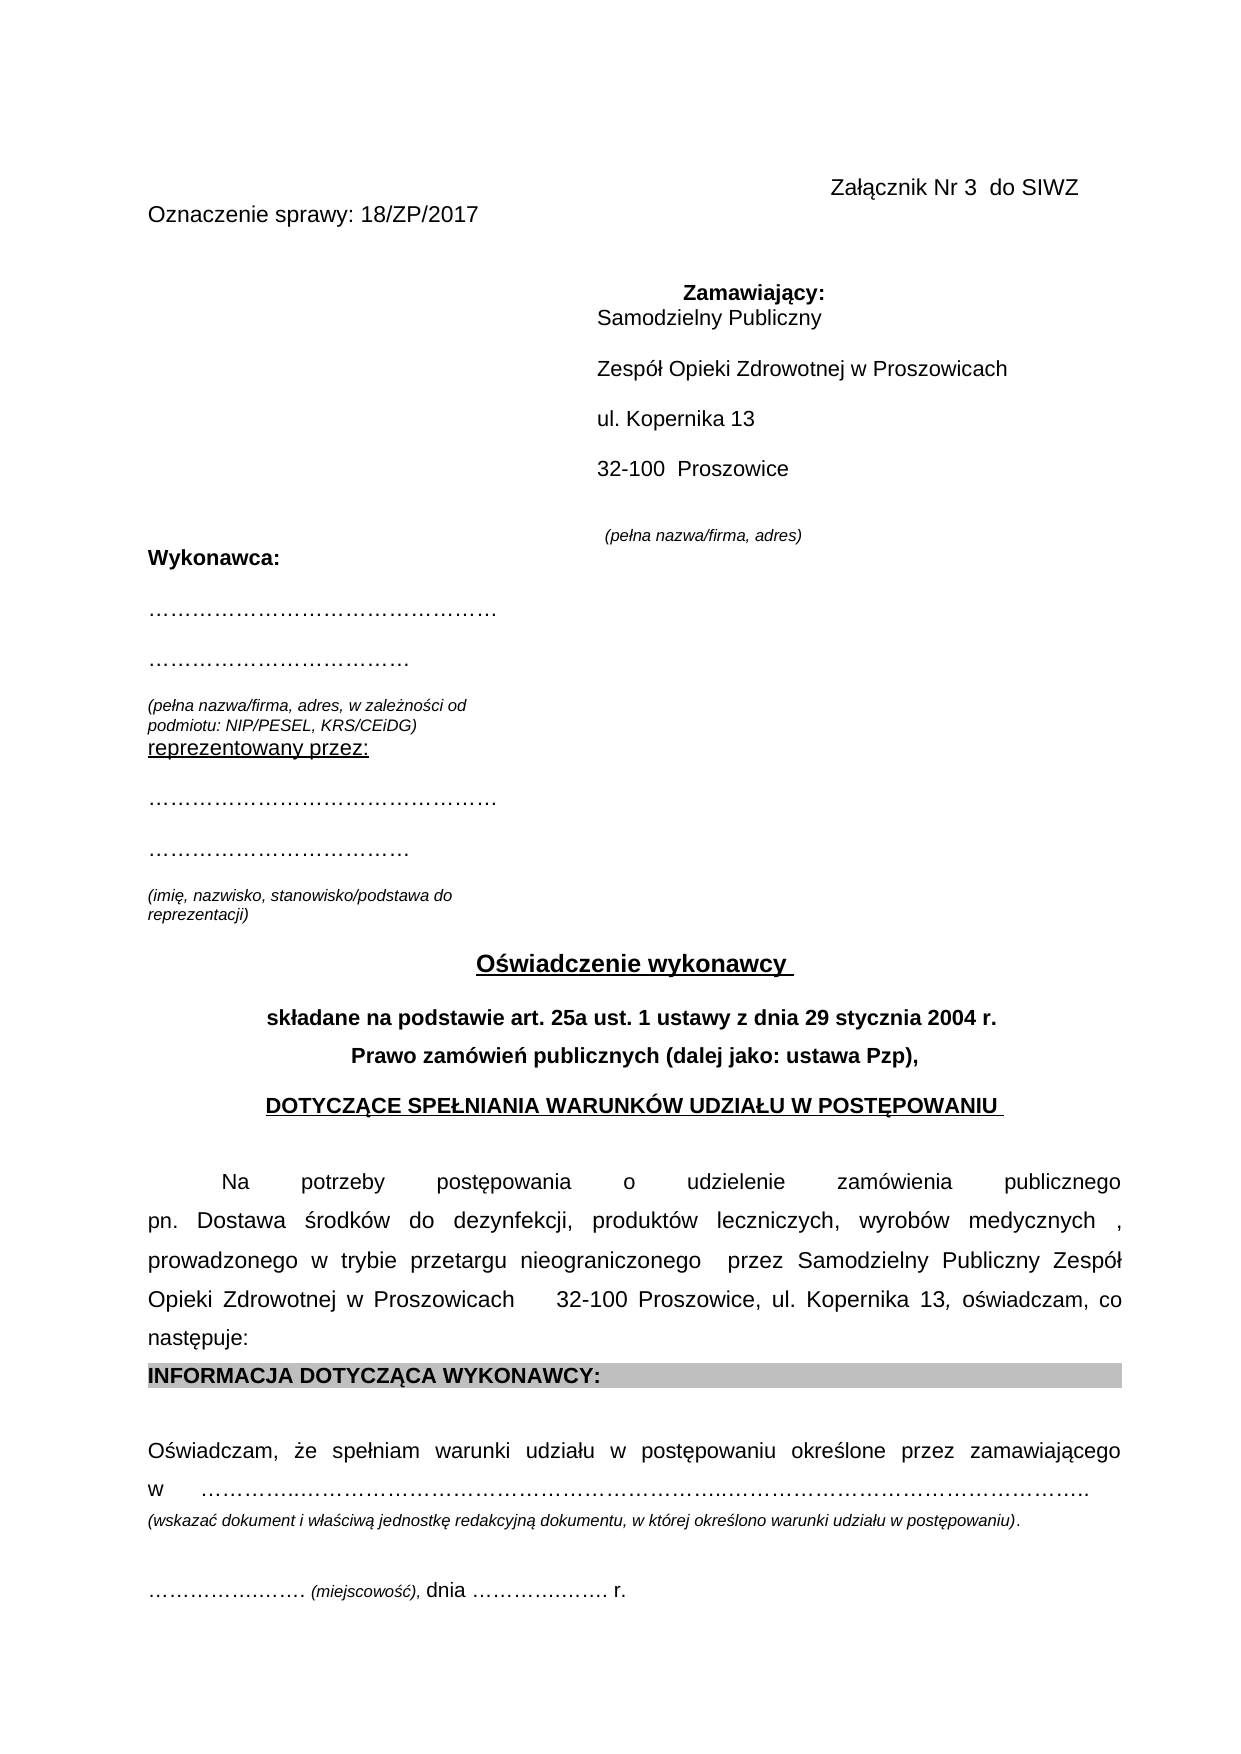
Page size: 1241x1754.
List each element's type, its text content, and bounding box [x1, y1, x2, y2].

text ………………………………………………………………………… [148, 595, 502, 671]
text Prawo zamówień publicznych (dalej jako: ustawa Pzp), [148, 1043, 1122, 1068]
text (pełna nazwa/firma, adres, w zależności od podmiotu: NIP/PESEL, KRS/CEiDG) [148, 696, 502, 734]
text …………….……. (miejscowość), dnia ………….……. r. [148, 1578, 1122, 1602]
text Zespół Opieki Zdrowotnej w Proszowicach [148, 355, 1122, 381]
text Oświadczam, że spełniam warunki udziału w postępowaniu określone przez zamawiającego w …………..…………………………………………………..………………………………………….. (wskazać dokument i właściwą jednostkę redakcyjną dokumentu, w której określono warunki udziału w postępowaniu). [148, 1438, 1122, 1530]
text Załącznik Nr 3 do SIWZ [148, 174, 1122, 201]
text Zamawiający: [148, 280, 1122, 305]
text składane na podstawie art. 25a ust. 1 ustawy z dnia 29 stycznia 2004 r. [148, 1005, 1122, 1030]
text Wykonawca: [148, 545, 1122, 570]
text Na potrzeby postępowania o udzielenie zamówienia publicznego pn. Dostawa środków do dezynfekcji, produktów leczniczych, wyrobów medycznych , prowadzonego w trybie przetargu nieograniczonego przez Samodzielny Publiczny Zespół Opieki Zdrowotnej w Proszowicach 32-100 Proszowice, ul. Kopernika 13, oświadczam, co następuje: [148, 1169, 1122, 1350]
text reprezentowany przez: [148, 734, 1122, 760]
text Samodzielny Publiczny [148, 305, 1122, 330]
text DOTYCZĄCE SPEŁNIANIA WARUNKÓW UDZIAŁU W POSTĘPOWANIU [148, 1093, 1122, 1156]
text ………………………………………………………………………… [148, 785, 502, 861]
text INFORMACJA DOTYCZĄCA WYKONAWCY: [148, 1363, 1122, 1388]
text Oznaczenie sprawy: 18/ZP/2017 [148, 201, 1122, 227]
text 32-100 Proszowice [148, 456, 1122, 481]
text (imię, nazwisko, stanowisko/podstawa do reprezentacji) [148, 886, 502, 924]
text (pełna nazwa/firma, adres) [148, 526, 1122, 545]
text Oświadczenie wykonawcy [148, 949, 1122, 978]
text ul. Kopernika 13 [148, 406, 1122, 431]
